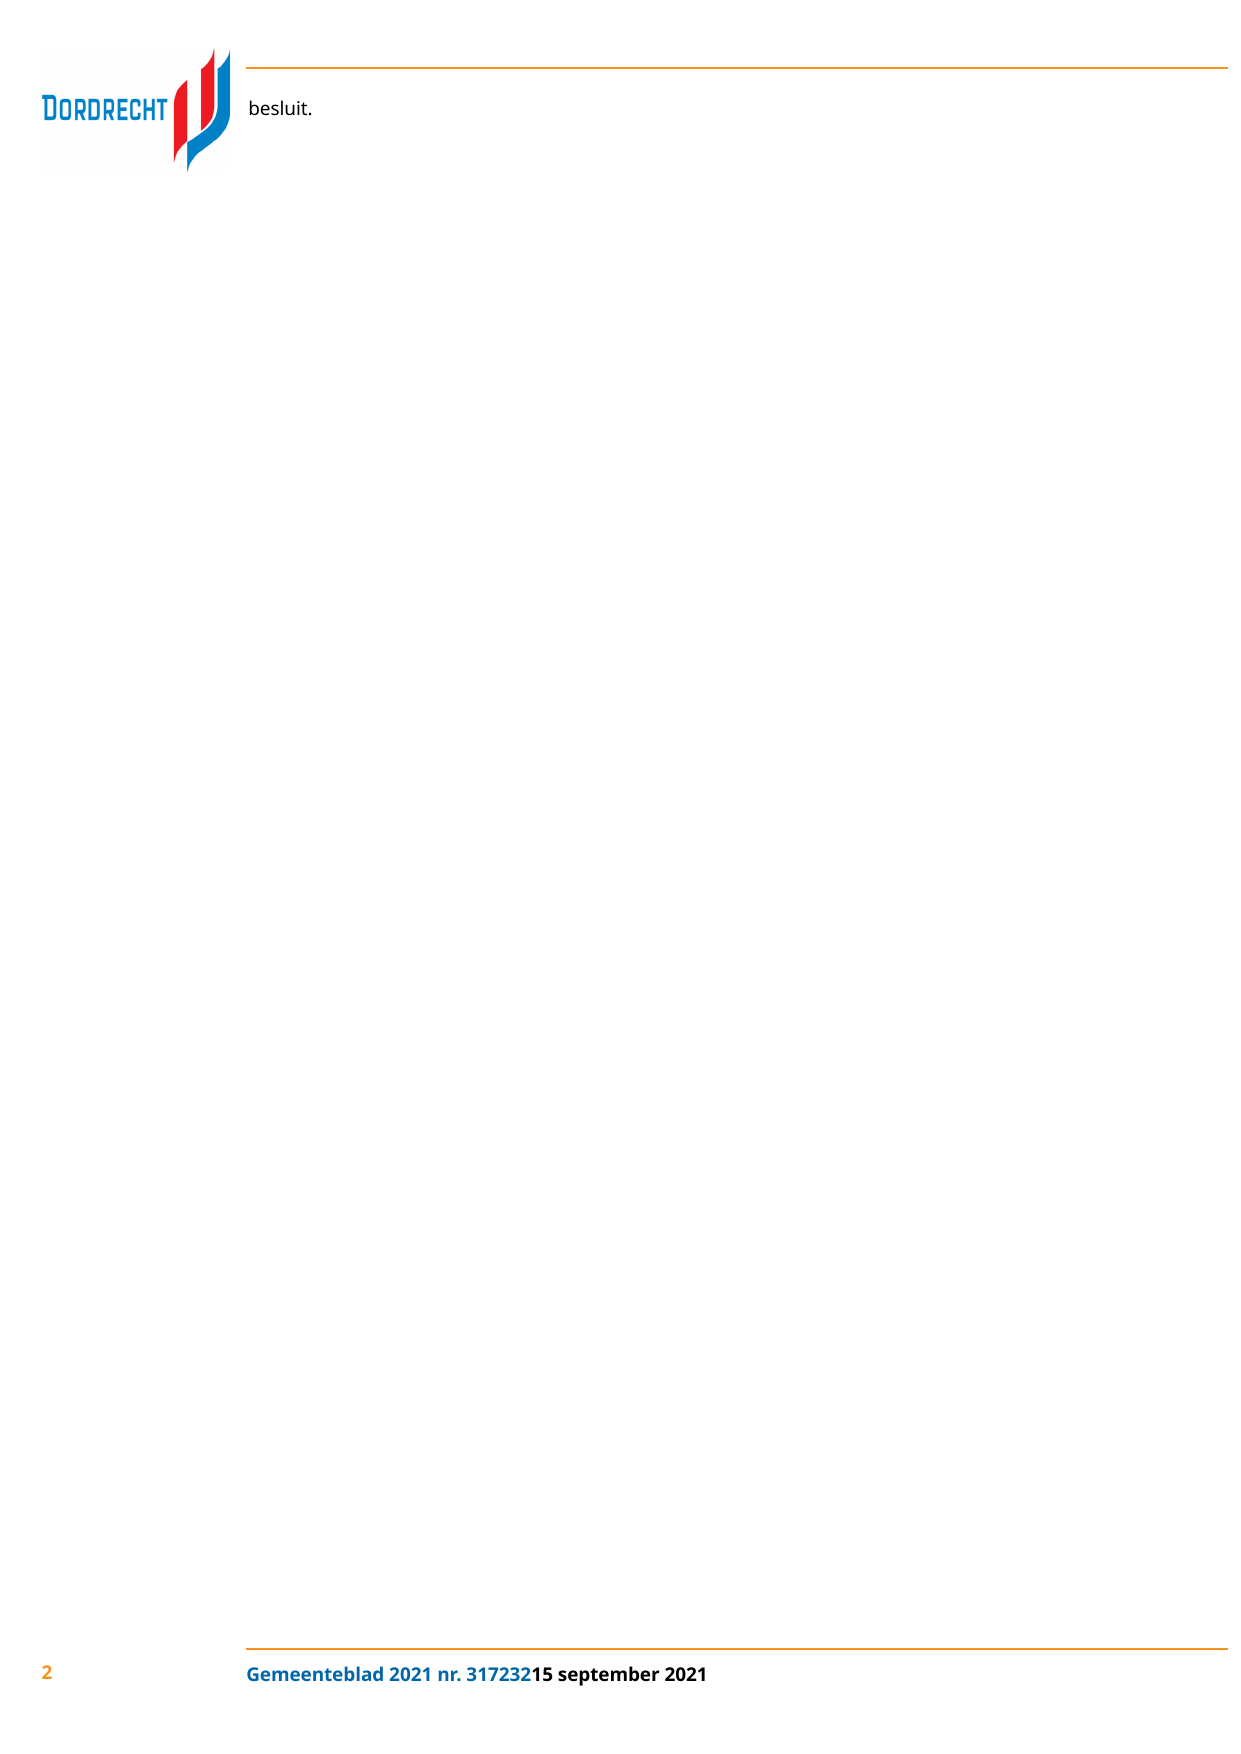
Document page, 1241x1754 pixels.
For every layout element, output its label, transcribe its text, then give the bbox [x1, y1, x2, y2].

text besluit. [248, 95, 1152, 121]
picture [41, 47, 231, 172]
